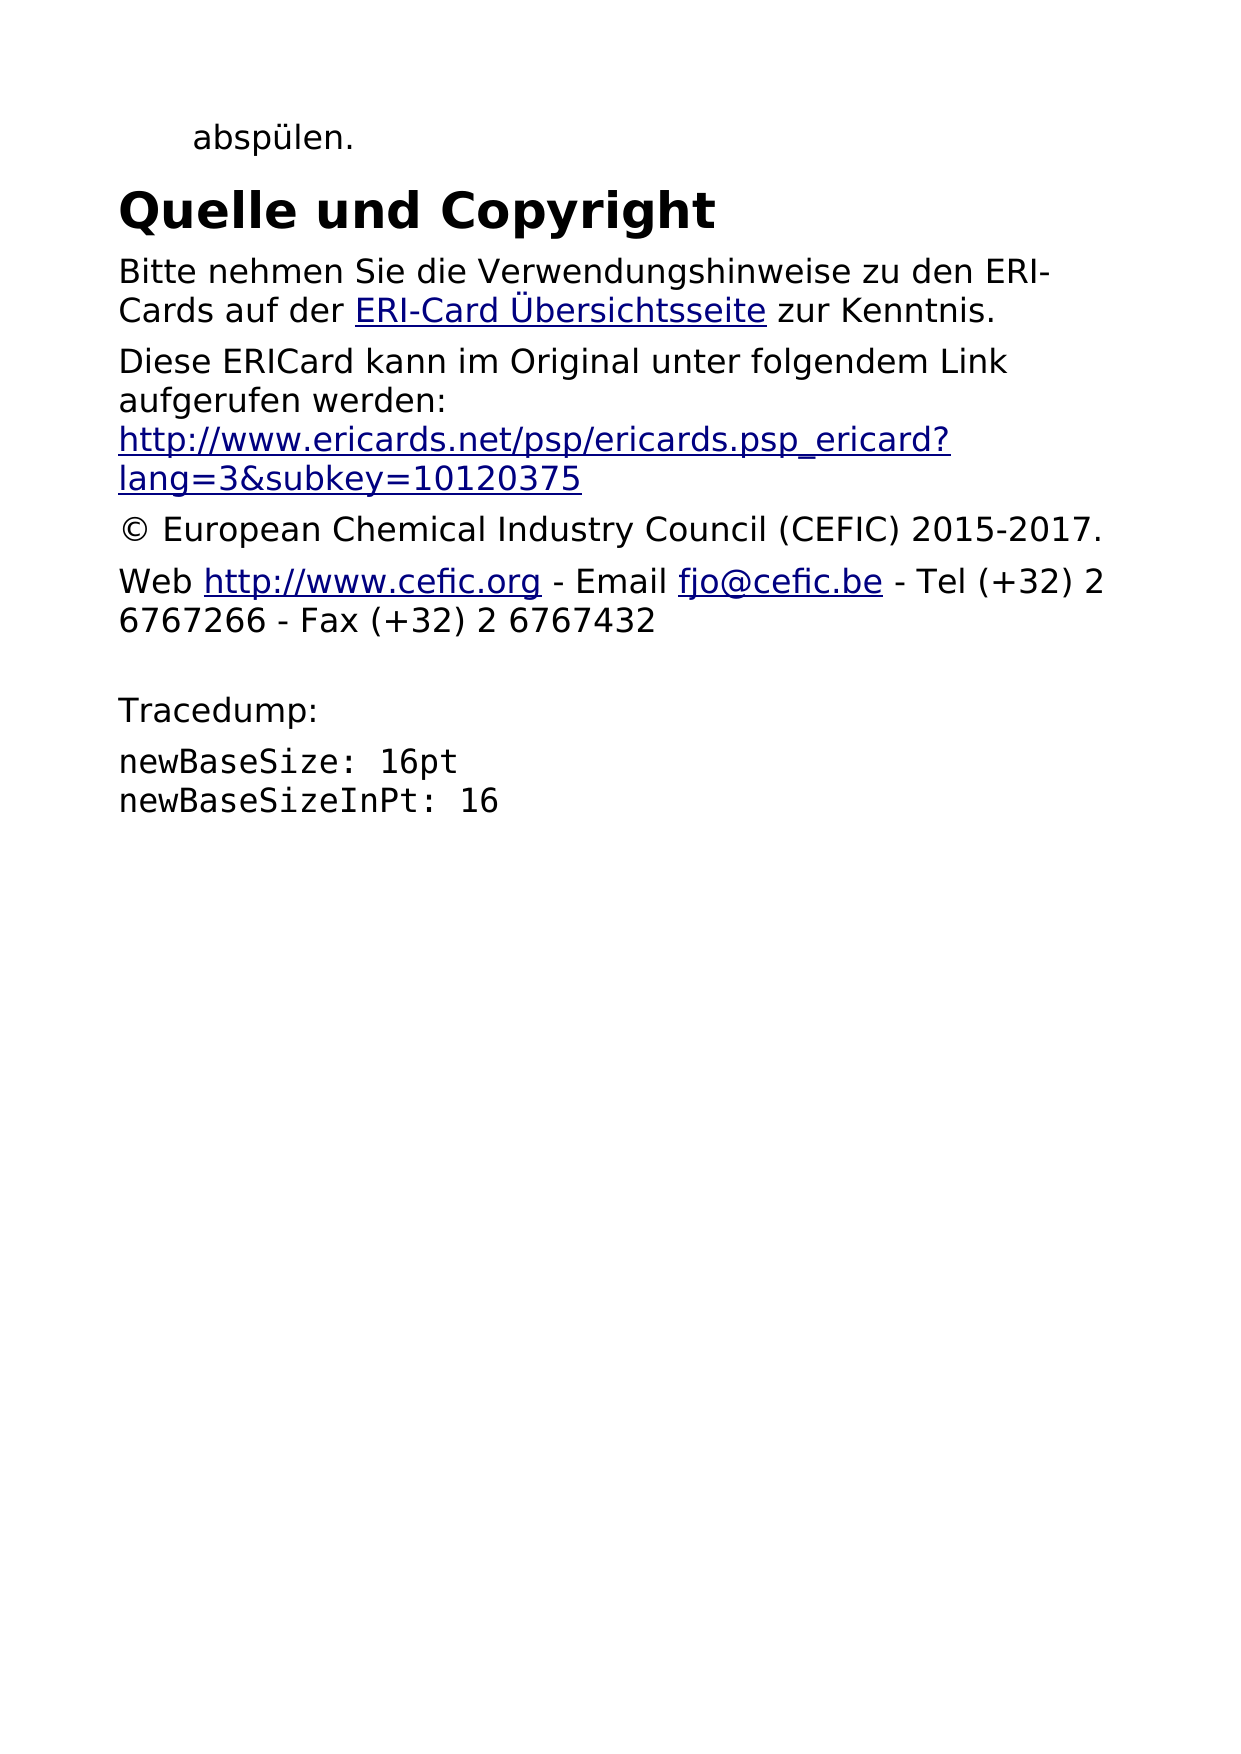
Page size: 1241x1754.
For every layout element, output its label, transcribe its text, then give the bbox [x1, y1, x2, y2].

text Tracedump: [118, 652, 1122, 730]
text Bitte nehmen Sie die Verwendungshinweise zu den ERI-Cards auf der ERI-Card Übersichtsseite zur Kenntnis. [118, 253, 1122, 330]
text Web http://www.cefic.org - Email fjo@cefic.be - Tel (+32) 2 6767266 - Fax (+32) 2 6767432 [118, 562, 1122, 640]
text Diese ERICard kann im Original unter folgendem Link aufgerufen werden: http://www.ericards.net/psp/ericards.psp_ericard?lang=3&subkey=10120375 [118, 343, 1122, 498]
subtitle Quelle und Copyright [118, 182, 1122, 240]
text © European Chemical Industry Council (CEFIC) 2015-2017. [118, 511, 1122, 550]
text newBaseSize: 16pt newBaseSizeInPt: 16 [118, 743, 1122, 820]
list abspülen. [177, 118, 1122, 157]
